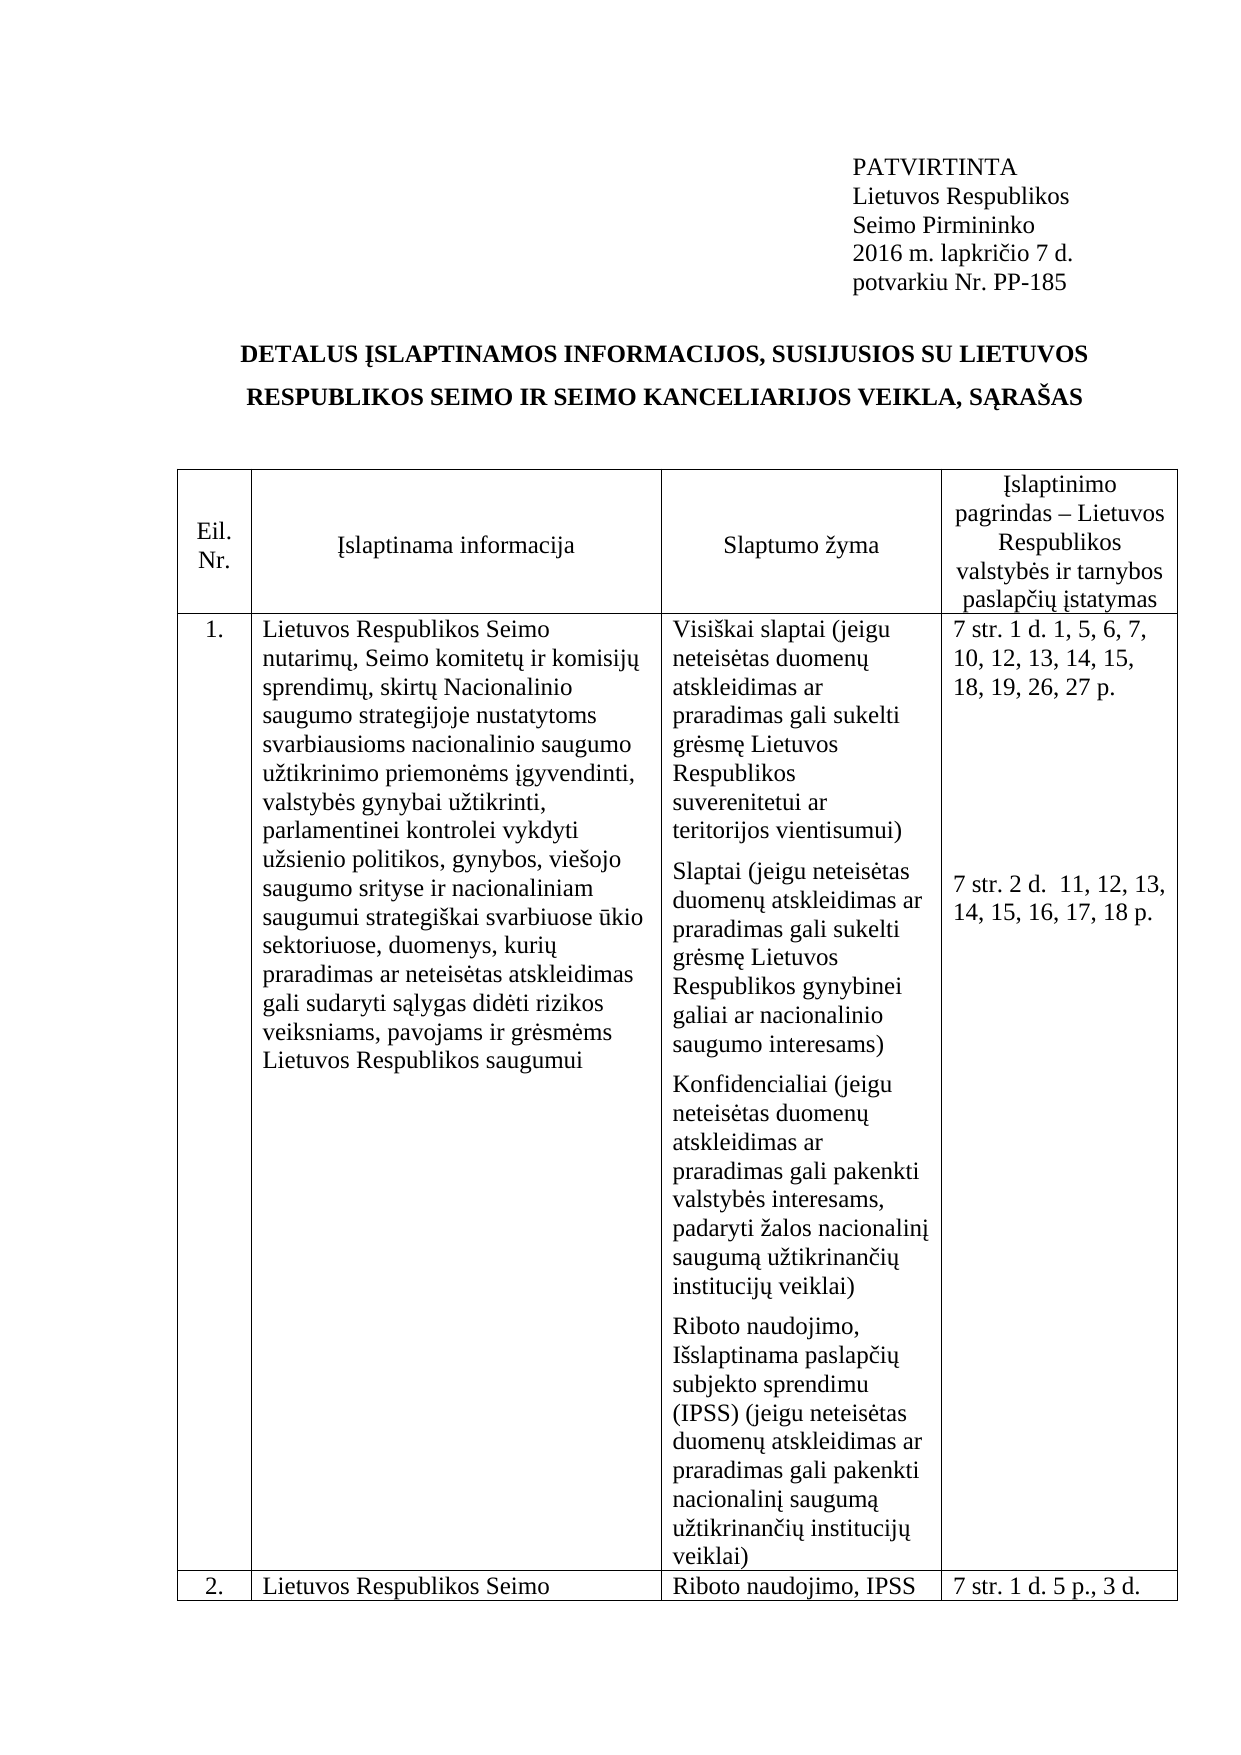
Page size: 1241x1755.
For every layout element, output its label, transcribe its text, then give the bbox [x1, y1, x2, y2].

table_cell Riboto naudojimo, IPSS [662, 1571, 941, 1600]
text DETALUS ĮSLAPTINAMOS INFORMACIJOS, SUSIJUSIOS SU LIETUVOS RESPUBLIKOS SEIMO IR SEIMO KANCELIARIJOS VEIKLA, SĄRAŠAS [177, 339, 1152, 411]
text potvarkiu Nr. PP-185 [177, 267, 1152, 296]
table_header Eil. Nr. [178, 470, 251, 613]
table_cell Visiškai slaptai (jeigu neteisėtas duomenų atskleidimas ar praradimas gali sukelti grėsmę Lietuvos Respublikos suverenitetui ar teritorijos vientisumui) Slaptai (jeigu neteisėtas duomenų atskleidimas ar praradimas gali sukelti grėsmę Lietuvos Respublikos gynybinei galiai ar nacionalinio saugumo interesams) Konfidencialiai (jeigu neteisėtas duomenų atskleidimas ar praradimas gali pakenkti valstybės interesams, padaryti žalos nacionalinį saugumą užtikrinančių institucijų veiklai) Riboto naudojimo, Išslaptinama paslapčių subjekto sprendimu (IPSS) (jeigu neteisėtas duomenų atskleidimas ar praradimas gali pakenkti nacionalinį saugumą užtikrinančių institucijų veiklai) [662, 614, 941, 1570]
table_cell 1. [178, 614, 251, 1570]
table_cell Lietuvos Respublikos Seimo nutarimų, Seimo komitetų ir komisijų sprendimų, skirtų Nacionalinio saugumo strategijoje nustatytoms svarbiausioms nacionalinio saugumo užtikrinimo priemonėms įgyvendinti, valstybės gynybai užtikrinti, parlamentinei kontrolei vykdyti užsienio politikos, gynybos, viešojo saugumo srityse ir nacionaliniam saugumui strategiškai svarbiuose ūkio sektoriuose, duomenys, kurių praradimas ar neteisėtas atskleidimas gali sudaryti sąlygas didėti rizikos veiksniams, pavojams ir grėsmėms Lietuvos Respublikos saugumui [252, 614, 661, 1570]
table_header Įslaptinimo pagrindas – Lietuvos Respublikos valstybės ir tarnybos paslapčių įstatymas [942, 470, 1177, 613]
table_header Slaptumo žyma [662, 470, 941, 613]
table_cell Lietuvos Respublikos Seimo [252, 1571, 661, 1600]
text Lietuvos Respublikos [177, 181, 1152, 210]
text Seimo Pirmininko [177, 210, 1152, 238]
text PATVIRTINTA [177, 152, 1152, 181]
text 2016 m. lapkričio 7 d. [177, 238, 1152, 267]
table_cell 2. [178, 1571, 251, 1600]
table_header Įslaptinama informacija [252, 470, 661, 613]
table_cell 7 str. 1 d. 5 p., 3 d. [942, 1571, 1177, 1600]
table_cell 7 str. 1 d. 1, 5, 6, 7, 10, 12, 13, 14, 15, 18, 19, 26, 27 p. 7 str. 2 d. 11, 12, 13, 14, 15, 16, 17, 18 p. [942, 614, 1177, 1570]
